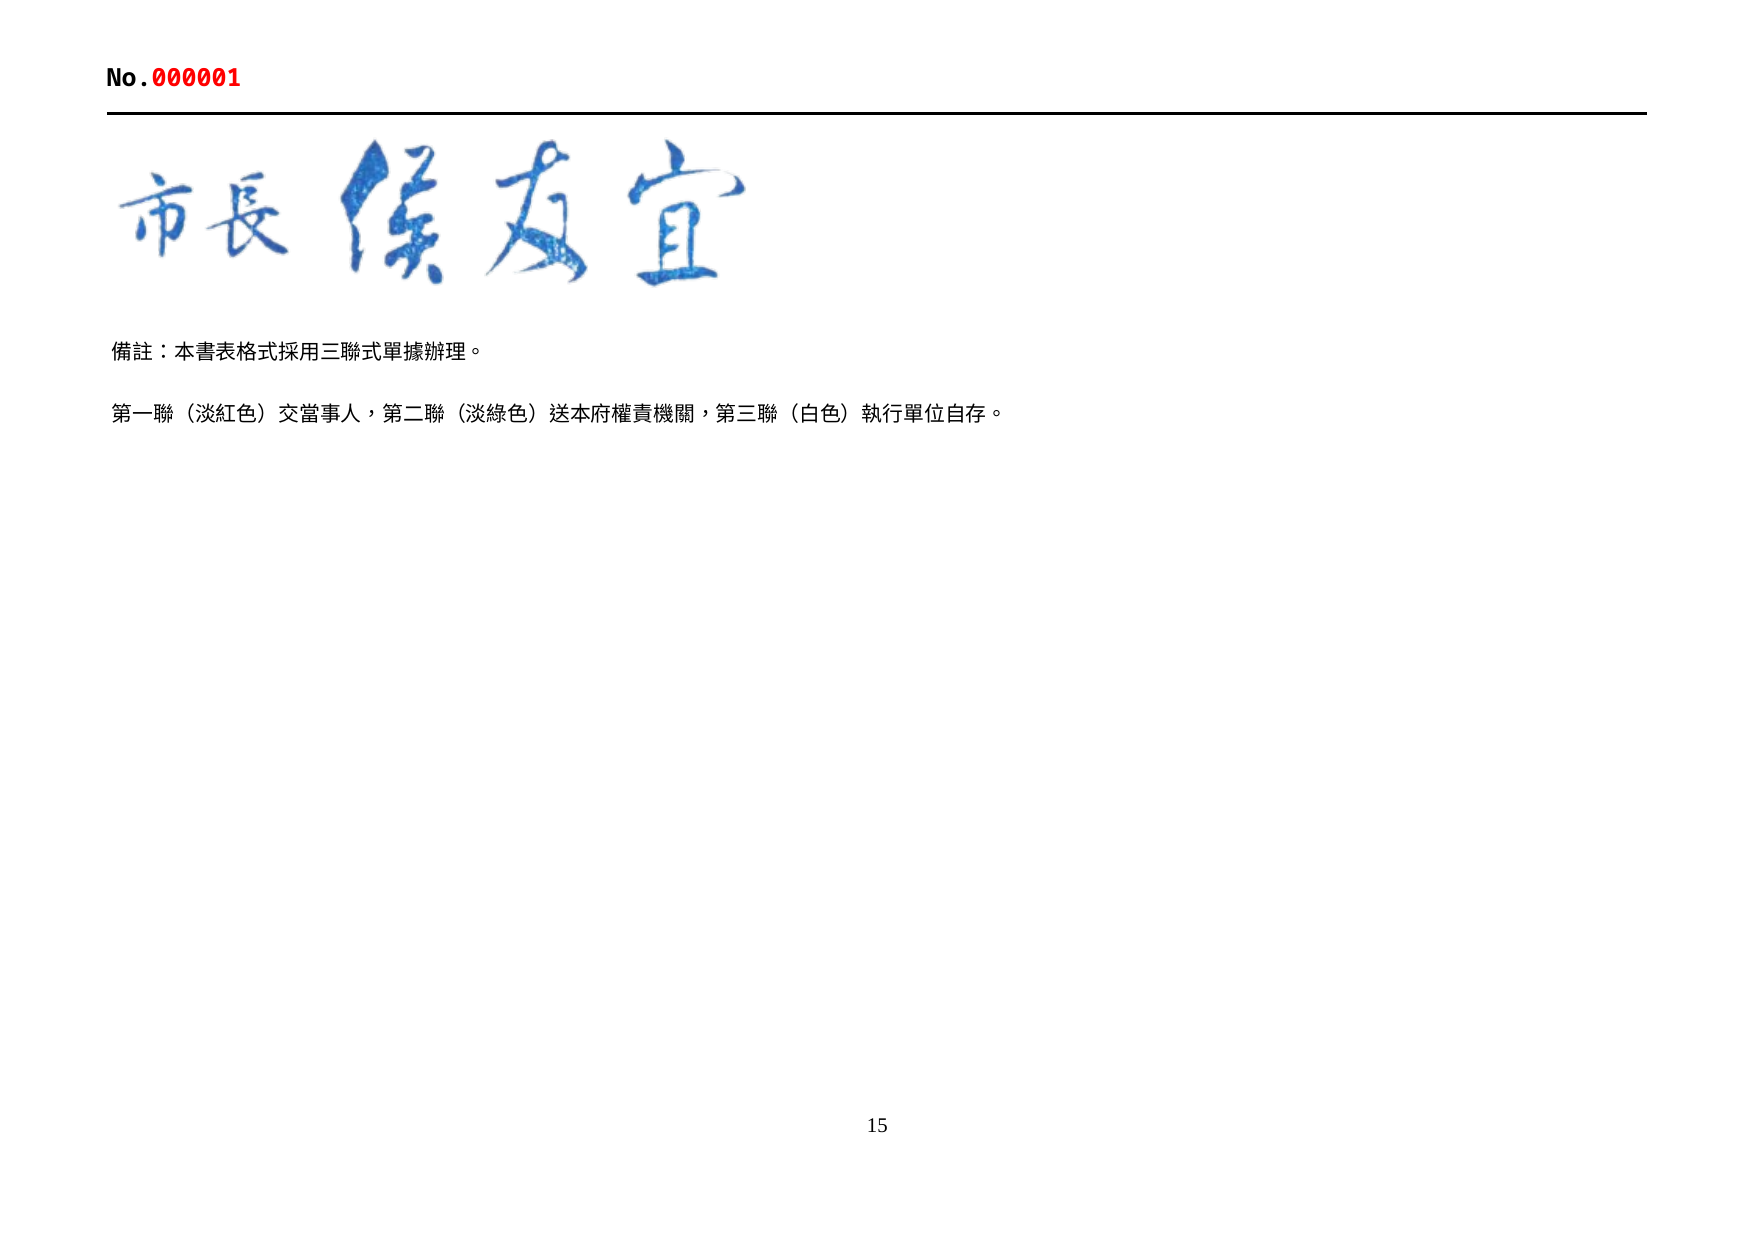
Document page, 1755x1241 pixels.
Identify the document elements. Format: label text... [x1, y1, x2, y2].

text 第一聯（淡紅色）交當事人，第二聯（淡綠色）送本府權責機關，第三聯（白色）執行單位自存。 [111, 371, 1643, 434]
text 備註：本書表格式採用三聯式單據辦理。 [111, 309, 1643, 371]
table_cell [107, 115, 1647, 309]
